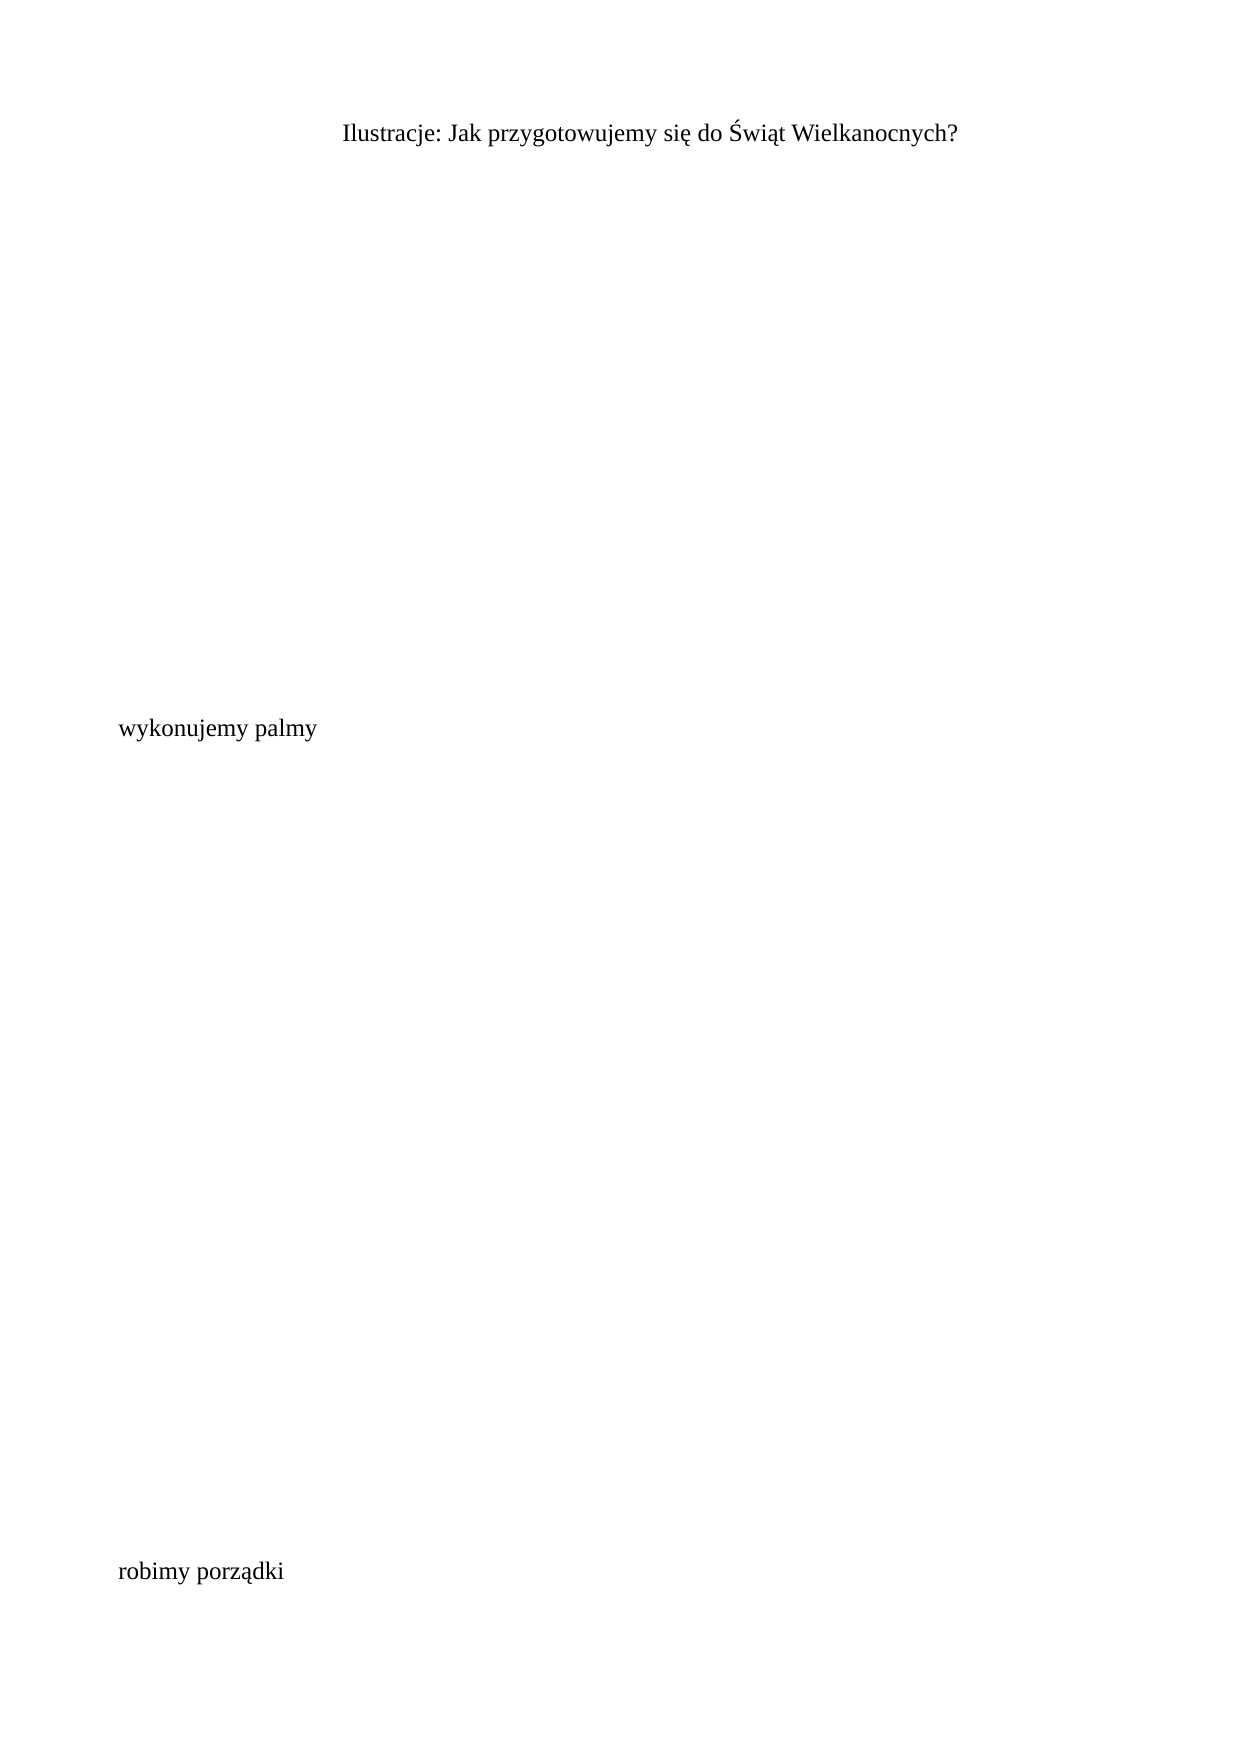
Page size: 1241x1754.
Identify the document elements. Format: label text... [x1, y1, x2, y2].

text robimy porządki [118, 1556, 1182, 1585]
text Ilustracje: Jak przygotowujemy się do Świąt Wielkanocnych? [118, 118, 1182, 147]
text wykonujemy palmy [118, 713, 1182, 742]
